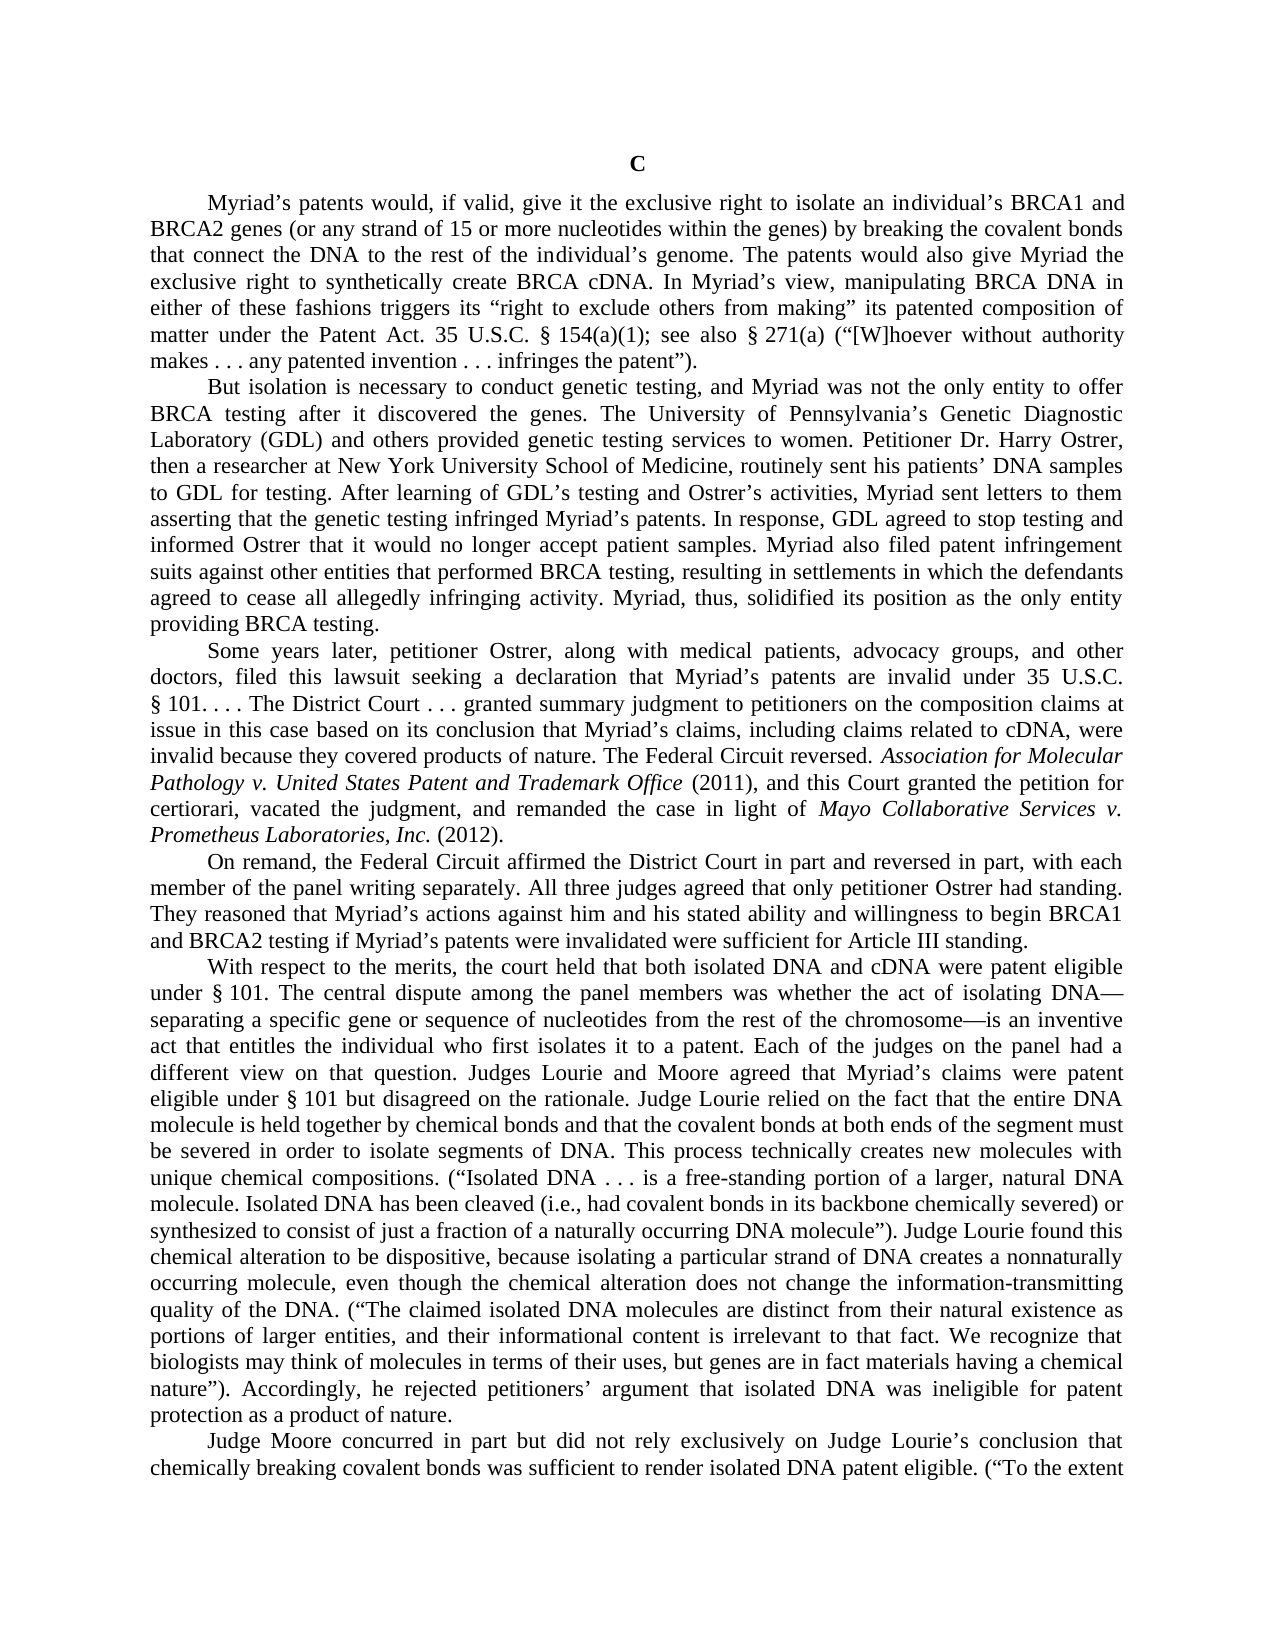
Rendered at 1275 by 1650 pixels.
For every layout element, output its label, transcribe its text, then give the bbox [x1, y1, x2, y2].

text With respect to the merits, the court held that both isolated DNA and cDNA were patent eligible under § 101. The central dispute among the panel members was whether the act of isolating DNA—separating a specific gene or sequence of nucleotides from the rest of the chromosome—is an inventive act that entitles the individual who first isolates it to a patent. Each of the judges on the panel had a different view on that question. Judges Lourie and Moore agreed that Myriad’s claims were patent eligible under § 101 but disagreed on the rationale. Judge Lourie relied on the fact that the entire DNA molecule is held together by chemical bonds and that the covalent bonds at both ends of the segment must be severed in order to isolate segments of DNA. This process technically creates new molecules with unique chemical compositions. (“Isolated DNA . . . is a free-standing portion of a larger, natural DNA molecule. Isolated DNA has been cleaved (i.e., had covalent bonds in its backbone chemically severed) or synthesized to consist of just a fraction of a naturally occurring DNA molecule”). Judge Lourie found this chemical alteration to be dispositive, because isolating a particular strand of DNA creates a nonnaturally occurring molecule, even though the chemical alteration does not change the information-transmitting quality of the DNA. (“The claimed isolated DNA molecules are distinct from their natural existence as portions of larger entities, and their informational content is irrelevant to that fact. We recognize that biologists may think of molecules in terms of their uses, but genes are in fact materials having a chemical nature”). Accordingly, he rejected petitioners’ argument that isolated DNA was ineligible for patent protection as a product of nature. [150, 953, 1125, 1427]
text Myriad’s patents would, if valid, give it the exclusive right to isolate an in­di­vi­dual’s BRCA1 and BRCA2 genes (or any strand of 15 or more nucleotides within the genes) by breaking the covalent bonds that connect the DNA to the rest of the in­di­vidual’s genome. The patents would also give Myriad the exclusive right to synthetically create BRCA cDNA. In Myriad’s view, manipulating BRCA DNA in either of these fashions triggers its “right to exclude others from making” its patented composition of matter under the Patent Act. 35 U.S.C. § 154(a)(1); see also § 271(a) (“[W]hoever without authority makes . . . any patented invention . . . infringes the patent”). [150, 189, 1125, 373]
text Judge Moore concurred in part but did not rely exclusively on Judge Lourie’s conclusion that chemically breaking covalent bonds was sufficient to render isolated DNA patent eligible. (“To the extent [150, 1427, 1125, 1480]
text On remand, the Federal Circuit affirmed the District Court in part and reversed in part, with each member of the panel writing separately. All three judges agreed that only petitioner Ostrer had standing. They reasoned that Myriad’s actions against him and his stated ability and willingness to begin BRCA1 and BRCA2 testing if Myriad’s patents were invalidated were sufficient for Article III standing. [150, 848, 1125, 953]
text C [150, 150, 1125, 176]
text Some years later, petitioner Ostrer, along with medical patients, advocacy groups, and other doctors, filed this lawsuit seeking a declaration that Myriad’s patents are invalid under 35 U.S.C. § 101. . . . The District Court . . . granted summary judgment to petitioners on the composition claims at issue in this case based on its conclusion that Myriad’s claims, including claims related to cDNA, were invalid because they covered products of nature. The Federal Circuit reversed. Association for Molecular Pathology v. United States Patent and Trademark Office (2011), and this Court granted the petition for certiorari, vacated the judgment, and remanded the case in light of Mayo Collaborative Services v. Prometheus Laboratories, Inc. (2012). [150, 637, 1125, 848]
text But isolation is necessary to conduct genetic testing, and Myriad was not the only entity to offer BRCA testing after it discovered the genes. The University of Pennsylvania’s Genetic Diagnostic Laboratory (GDL) and others provided genetic testing services to women. Petitioner Dr. Harry Ostrer, then a researcher at New York University School of Medicine, routinely sent his patients’ DNA samples to GDL for testing. After learning of GDL’s testing and Ostrer’s activities, Myriad sent letters to them asserting that the genetic testing infringed Myriad’s patents. In response, GDL agreed to stop testing and informed Ostrer that it would no longer accept patient samples. Myriad also filed patent infringement suits against other entities that performed BRCA testing, resulting in settlements in which the defendants agreed to cease all allegedly infringing activity. Myriad, thus, solidified its position as the only entity providing BRCA testing. [150, 373, 1125, 637]
